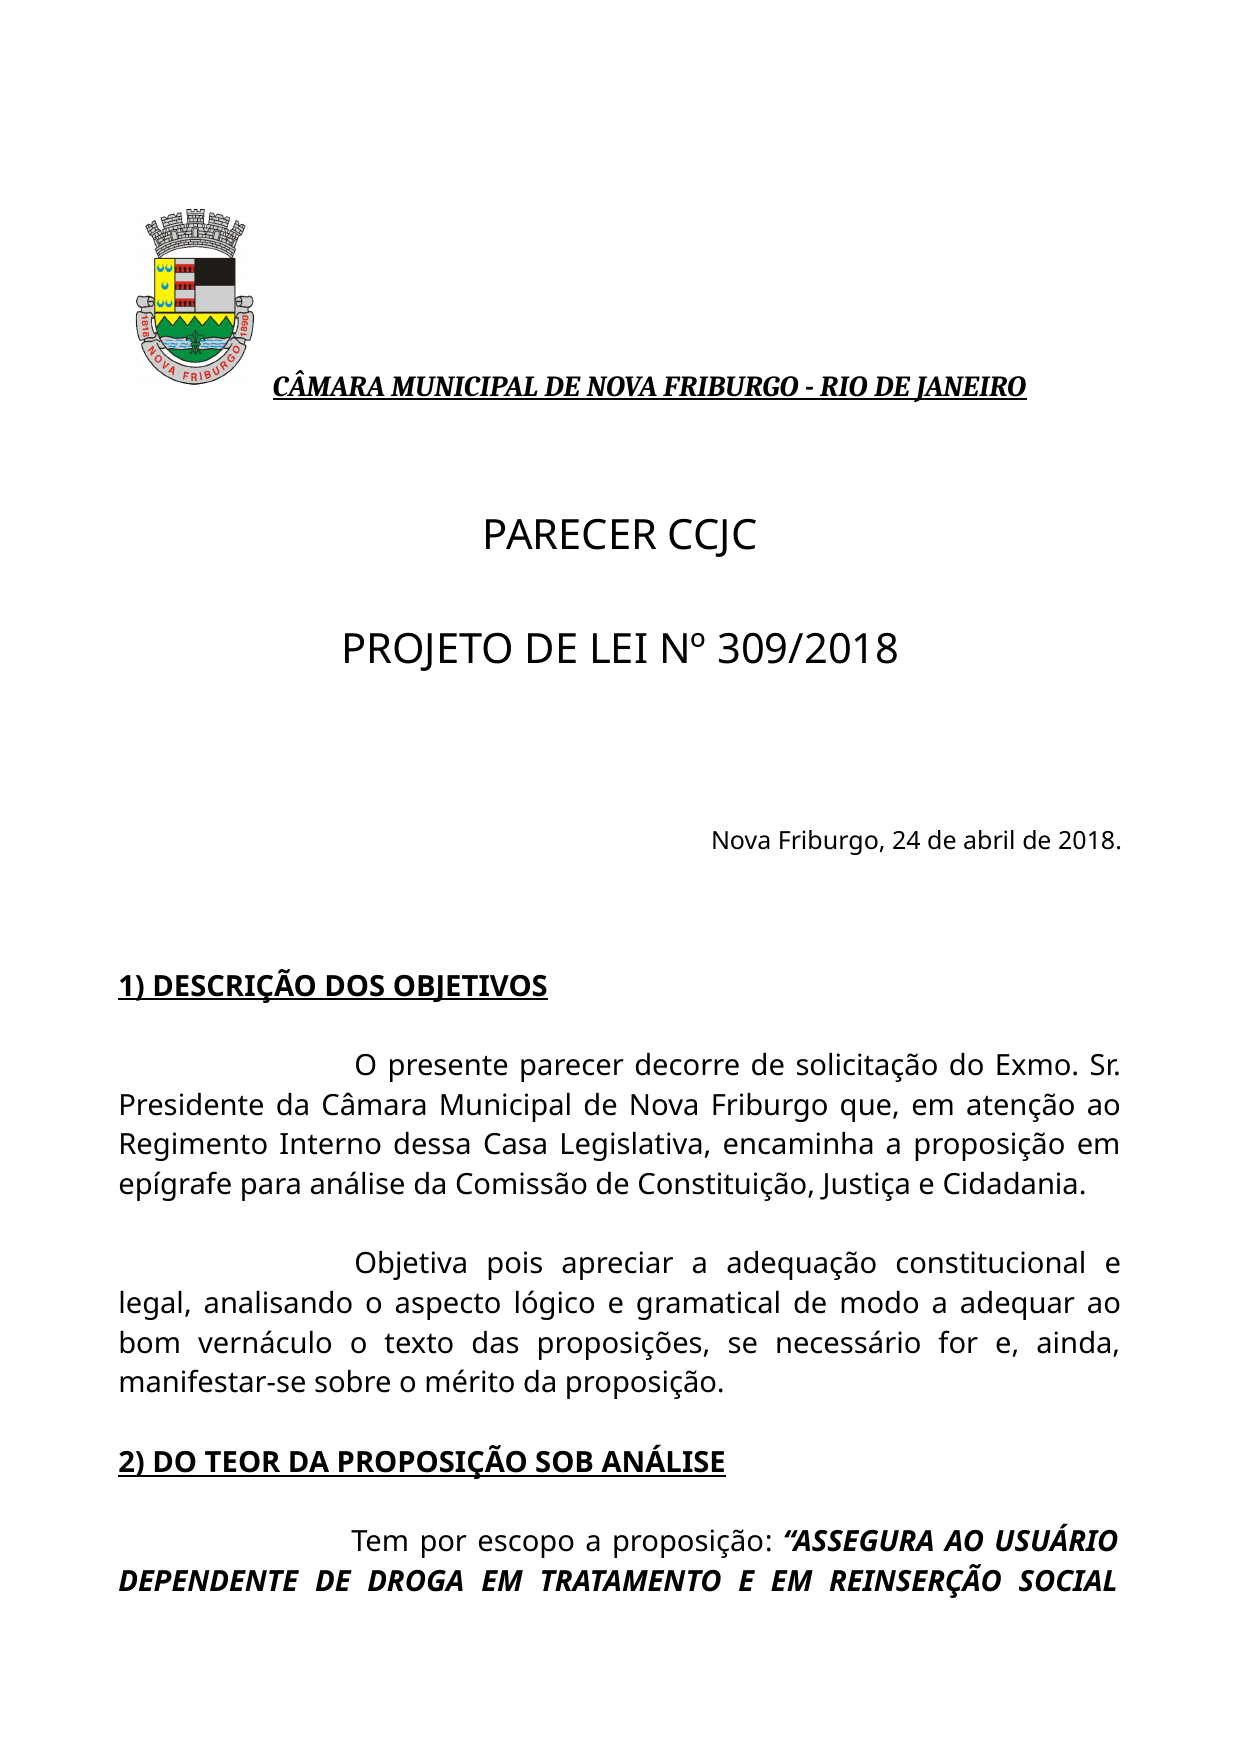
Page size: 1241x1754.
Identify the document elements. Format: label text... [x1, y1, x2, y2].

text Nova Friburgo, 24 de abril de 2018. [118, 823, 1122, 857]
text CÂMARA MUNICIPAL DE NOVA FRIBURGO - RIO DE JANEIRO [118, 198, 1122, 403]
text Objetiva pois apreciar a adequação constitucional e legal, analisando o aspecto lógico e gramatical de modo a adequar ao bom vernáculo o texto das proposições, se necessário for e, ainda, manifestar-se sobre o mérito da proposição. [118, 1243, 1122, 1401]
text 1) DESCRIÇÃO DOS OBJETIVOS [118, 965, 1122, 1004]
text PROJETO DE LEI Nº 309/2018 [118, 618, 1122, 675]
text O presente parecer decorre de solicitação do Exmo. Sr. Presidente da Câmara Municipal de Nova Friburgo que, em atenção ao Regimento Interno dessa Casa Legislativa, encaminha a proposição em epígrafe para análise da Comissão de Constituição, Justiça e Cidadania. [118, 1044, 1122, 1203]
text PARECER CCJC [118, 505, 1122, 562]
text Tem por escopo a proposição: “ASSEGURA AO USUÁRIO DEPENDENTE DE DROGA EM TRATAMENTO E EM REINSERÇÃO SOCIAL [118, 1520, 1122, 1600]
text 2) DO TEOR DA PROPOSIÇÃO SOB ANÁLISE [118, 1441, 1122, 1481]
